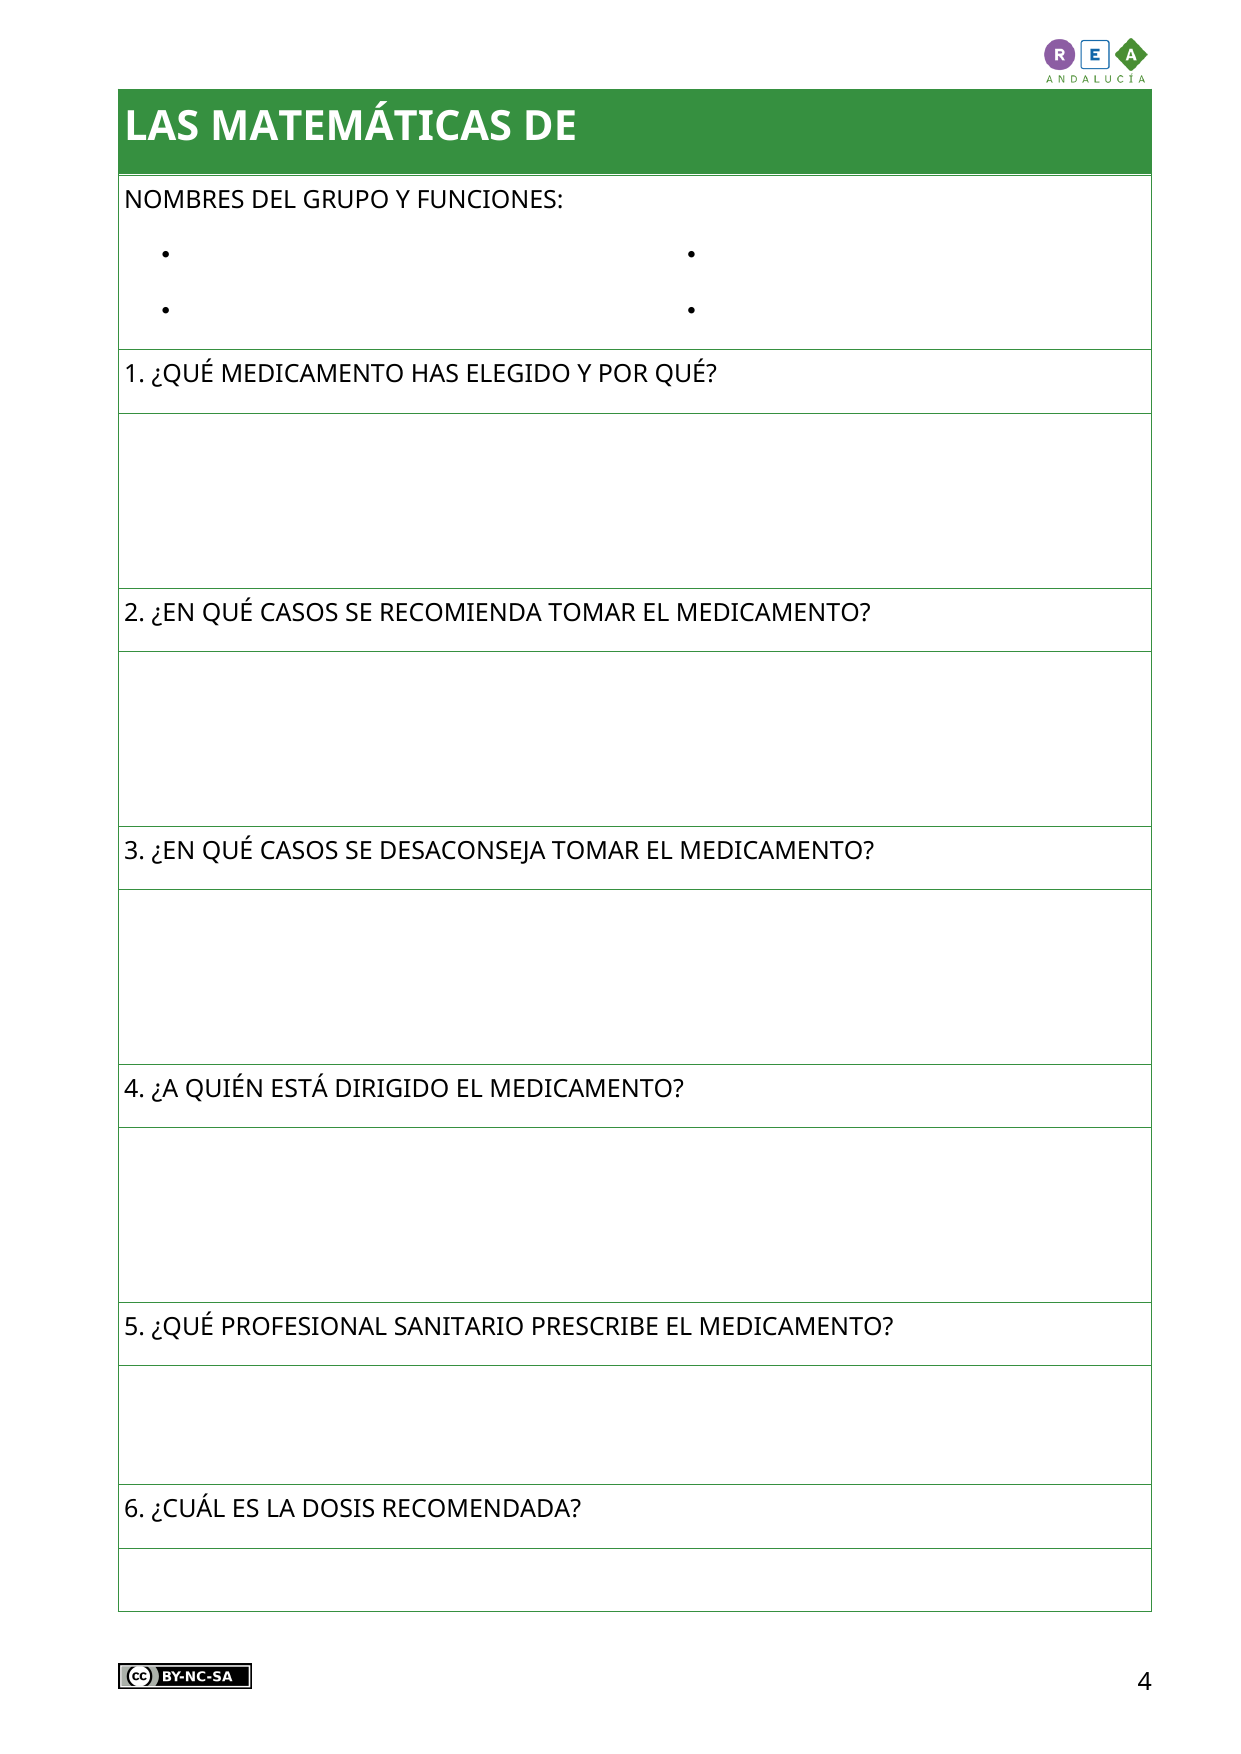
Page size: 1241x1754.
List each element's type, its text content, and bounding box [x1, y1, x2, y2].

table_cell 3. ¿EN QUÉ CASOS SE DESACONSEJA TOMAR EL MEDICAMENTO? [119, 827, 1151, 889]
table_cell NOMBRES DEL GRUPO Y FUNCIONES: [119, 176, 1151, 349]
table_cell [119, 1549, 1151, 1611]
table_cell [119, 1128, 1151, 1302]
table_cell 2. ¿EN QUÉ CASOS SE RECOMIENDA TOMAR EL MEDICAMENTO? [119, 589, 1151, 651]
table_cell 5. ¿QUÉ PROFESIONAL SANITARIO PRESCRIBE EL MEDICAMENTO? [119, 1303, 1151, 1365]
table_cell [119, 652, 1151, 826]
table_cell 4. ¿A QUIÉN ESTÁ DIRIGIDO EL MEDICAMENTO? [119, 1065, 1151, 1127]
picture [1039, 33, 1152, 88]
table_header LAS MATEMÁTICAS DE [119, 90, 1151, 174]
table_cell 6. ¿CUÁL ES LA DOSIS RECOMENDADA? [119, 1485, 1151, 1547]
table_cell [119, 1366, 1151, 1484]
table_cell [119, 414, 1151, 587]
table_cell 1. ¿QUÉ MEDICAMENTO HAS ELEGIDO Y POR QUÉ? [119, 350, 1151, 413]
picture [118, 1663, 536, 1698]
table_cell [119, 890, 1151, 1064]
